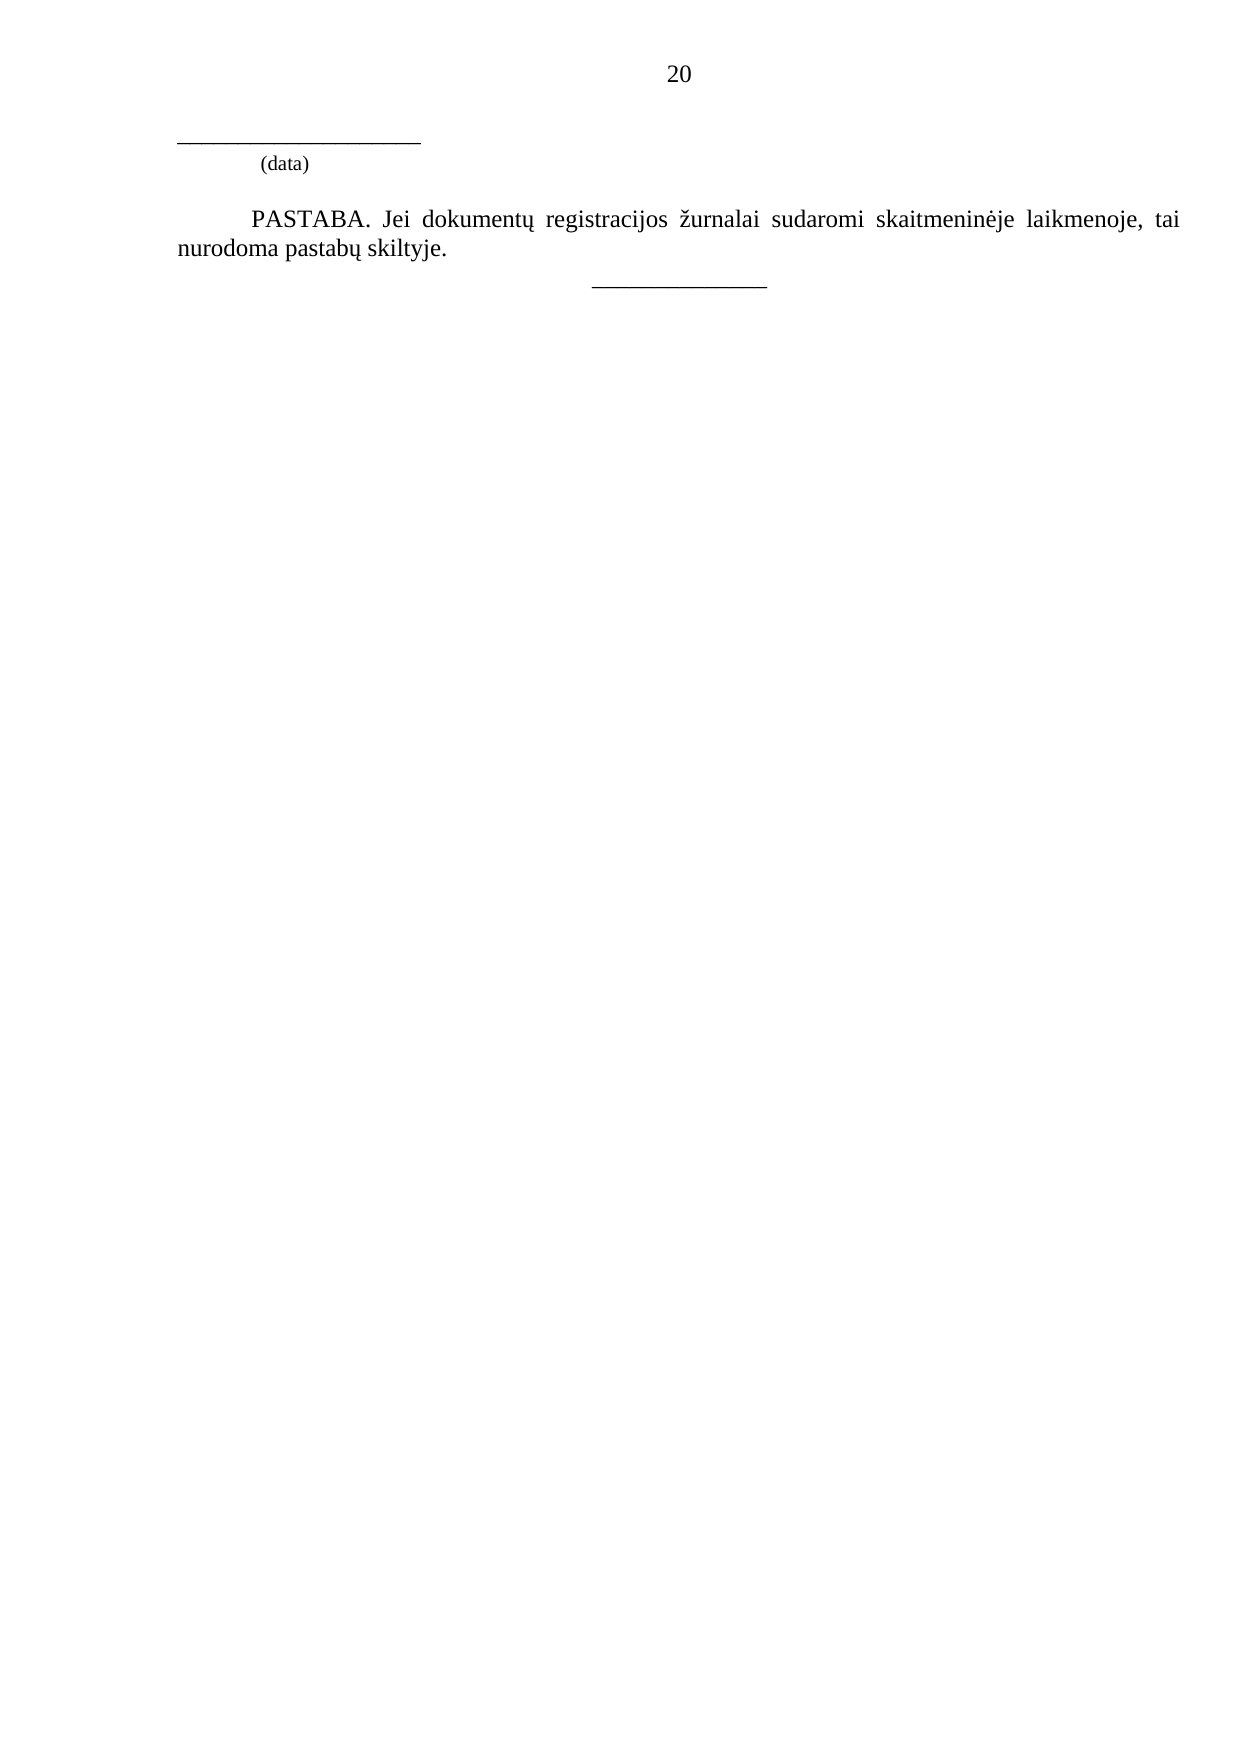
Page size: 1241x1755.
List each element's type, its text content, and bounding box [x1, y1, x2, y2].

text PASTABA. Jei dokumentų registracijos žurnalai sudaromi skaitmeninėje laikmenoje, tai nurodoma pastabų skiltyje. [177, 204, 1181, 262]
text (data) [177, 147, 1181, 176]
text ______________ [177, 262, 1181, 291]
